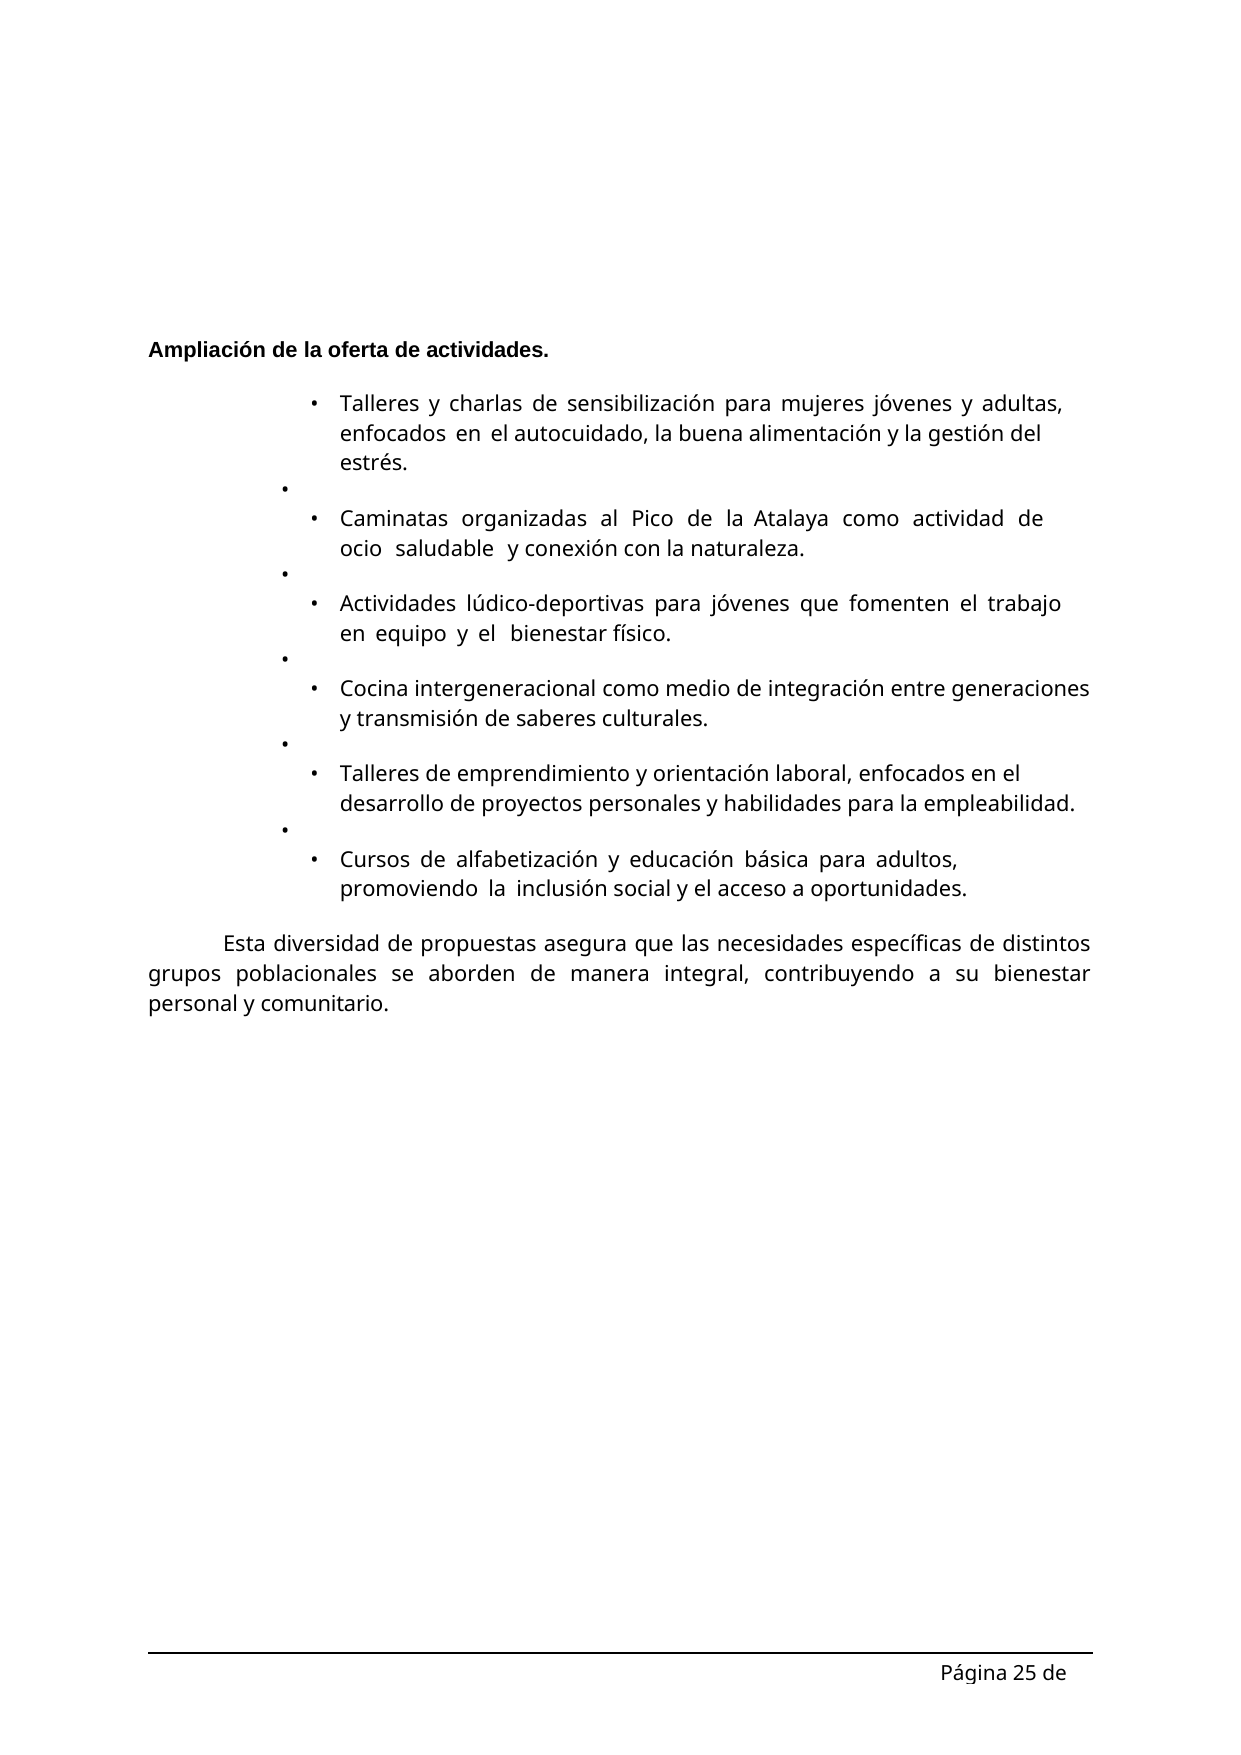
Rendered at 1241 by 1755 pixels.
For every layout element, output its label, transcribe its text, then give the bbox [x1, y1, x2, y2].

list Talleres de emprendimiento y orientación laboral, enfocados en el desarrollo de proyectos personales y habilidades para la empleabilidad. [310, 758, 1092, 818]
text Ampliación de la oferta de actividades. [148, 337, 1152, 362]
list Actividades lúdico-deportivas para jóvenes que fomenten el trabajo en equipo y el bienestar físico. [310, 588, 1092, 647]
list Cocina intergeneracional como medio de integración entre generaciones y transmisión de saberes culturales. [310, 673, 1092, 733]
list Caminatas organizadas al Pico de la Atalaya como actividad de ocio saludable y conexión con la naturaleza. [310, 503, 1092, 562]
text Esta diversidad de propuestas asegura que las necesidades específicas de distintos grupos poblacionales se aborden de manera integral, contribuyendo a su bienestar personal y comunitario. [148, 928, 1092, 1017]
list Cursos de alfabetización y educación básica para adultos, promoviendo la inclusión social y el acceso a oportunidades. [310, 843, 1092, 903]
list Talleres y charlas de sensibilización para mujeres jóvenes y adultas, enfocados en el autocuidado, la buena alimentación y la gestión del estrés. [310, 388, 1092, 477]
